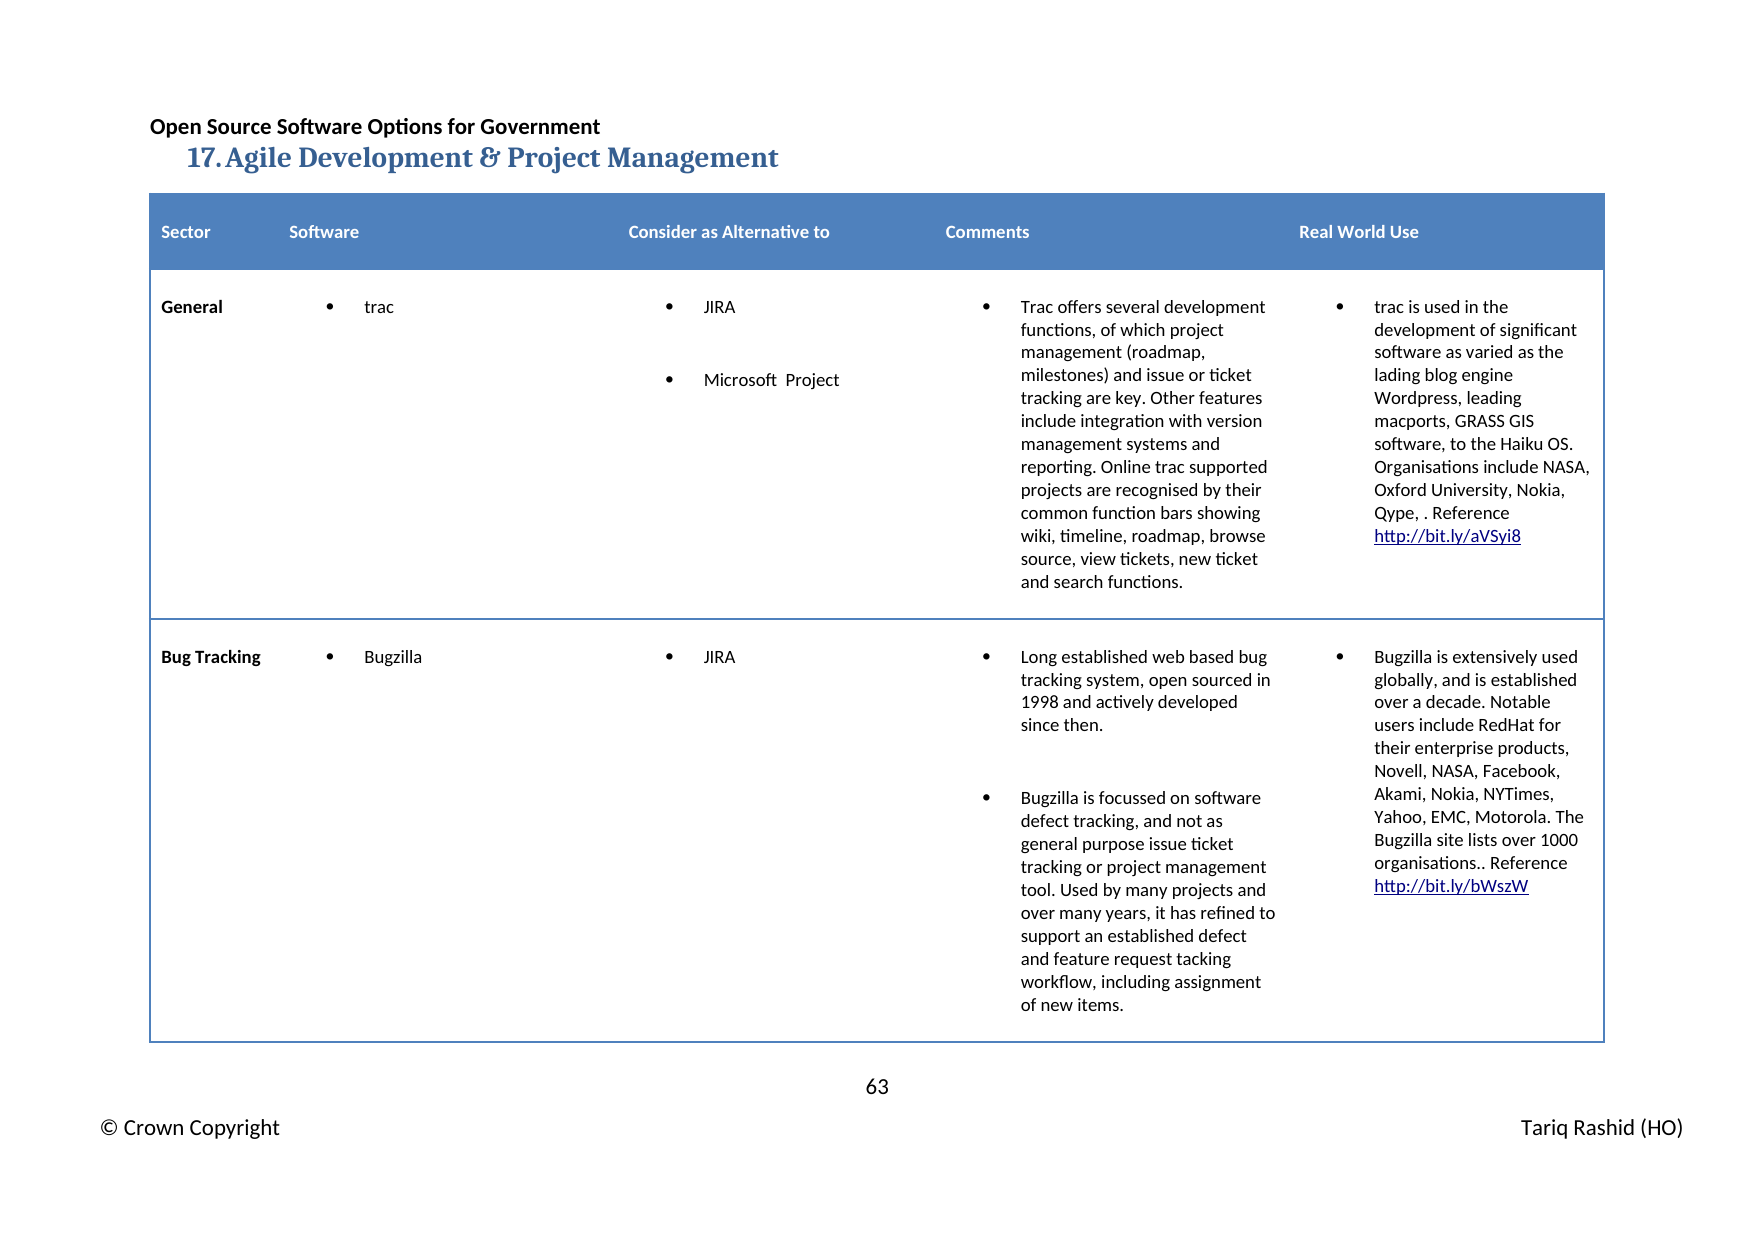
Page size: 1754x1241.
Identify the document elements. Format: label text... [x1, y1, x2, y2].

table_cell trac is used in the development of significant software as varied as the lading blog engine Wordpress, leading macports, GRASS GIS software, to the Haiku OS. Organisations include NASA, Oxford University, Nokia, Qype, . Reference http://bit.ly/aVSyi8 [1288, 270, 1603, 618]
table_cell trac [278, 270, 617, 618]
table_cell General [151, 270, 278, 618]
table_cell JIRA Microsoft Project [617, 270, 934, 618]
table_header Comments [934, 195, 1288, 268]
table_header Sector [151, 195, 278, 268]
table_header Software [278, 195, 617, 268]
table_cell Trac offers several development functions, of which project management (roadmap, milestones) and issue or ticket tracking are key. Other features include integration with version management systems and reporting. Online trac supported projects are recognised by their common function bars showing wiki, timeline, roadmap, browse source, view tickets, new ticket and search functions. [934, 270, 1288, 618]
table_cell Bugzilla [278, 620, 617, 1041]
table_header Real World Use [1288, 195, 1603, 268]
table_cell Bugzilla is extensively used globally, and is established over a decade. Notable users include RedHat for their enterprise products, Novell, NASA, Facebook, Akami, Nokia, NYTimes, Yahoo, EMC, Motorola. The Bugzilla site lists over 1000 organisations.. Reference http://bit.ly/bWszW [1288, 620, 1603, 1041]
table_cell Bug Tracking [151, 620, 278, 1041]
table_cell Long established web based bug tracking system, open sourced in 1998 and actively developed since then. Bugzilla is focussed on software defect tracking, and not as general purpose issue ticket tracking or project management tool. Used by many projects and over many years, it has refined to support an established defect and feature request tacking workflow, including assignment of new items. [934, 620, 1288, 1041]
table_cell JIRA [617, 620, 934, 1041]
table_header Consider as Alternative to [617, 195, 934, 268]
subtitle Agile Development & Project Management [187, 142, 1604, 175]
